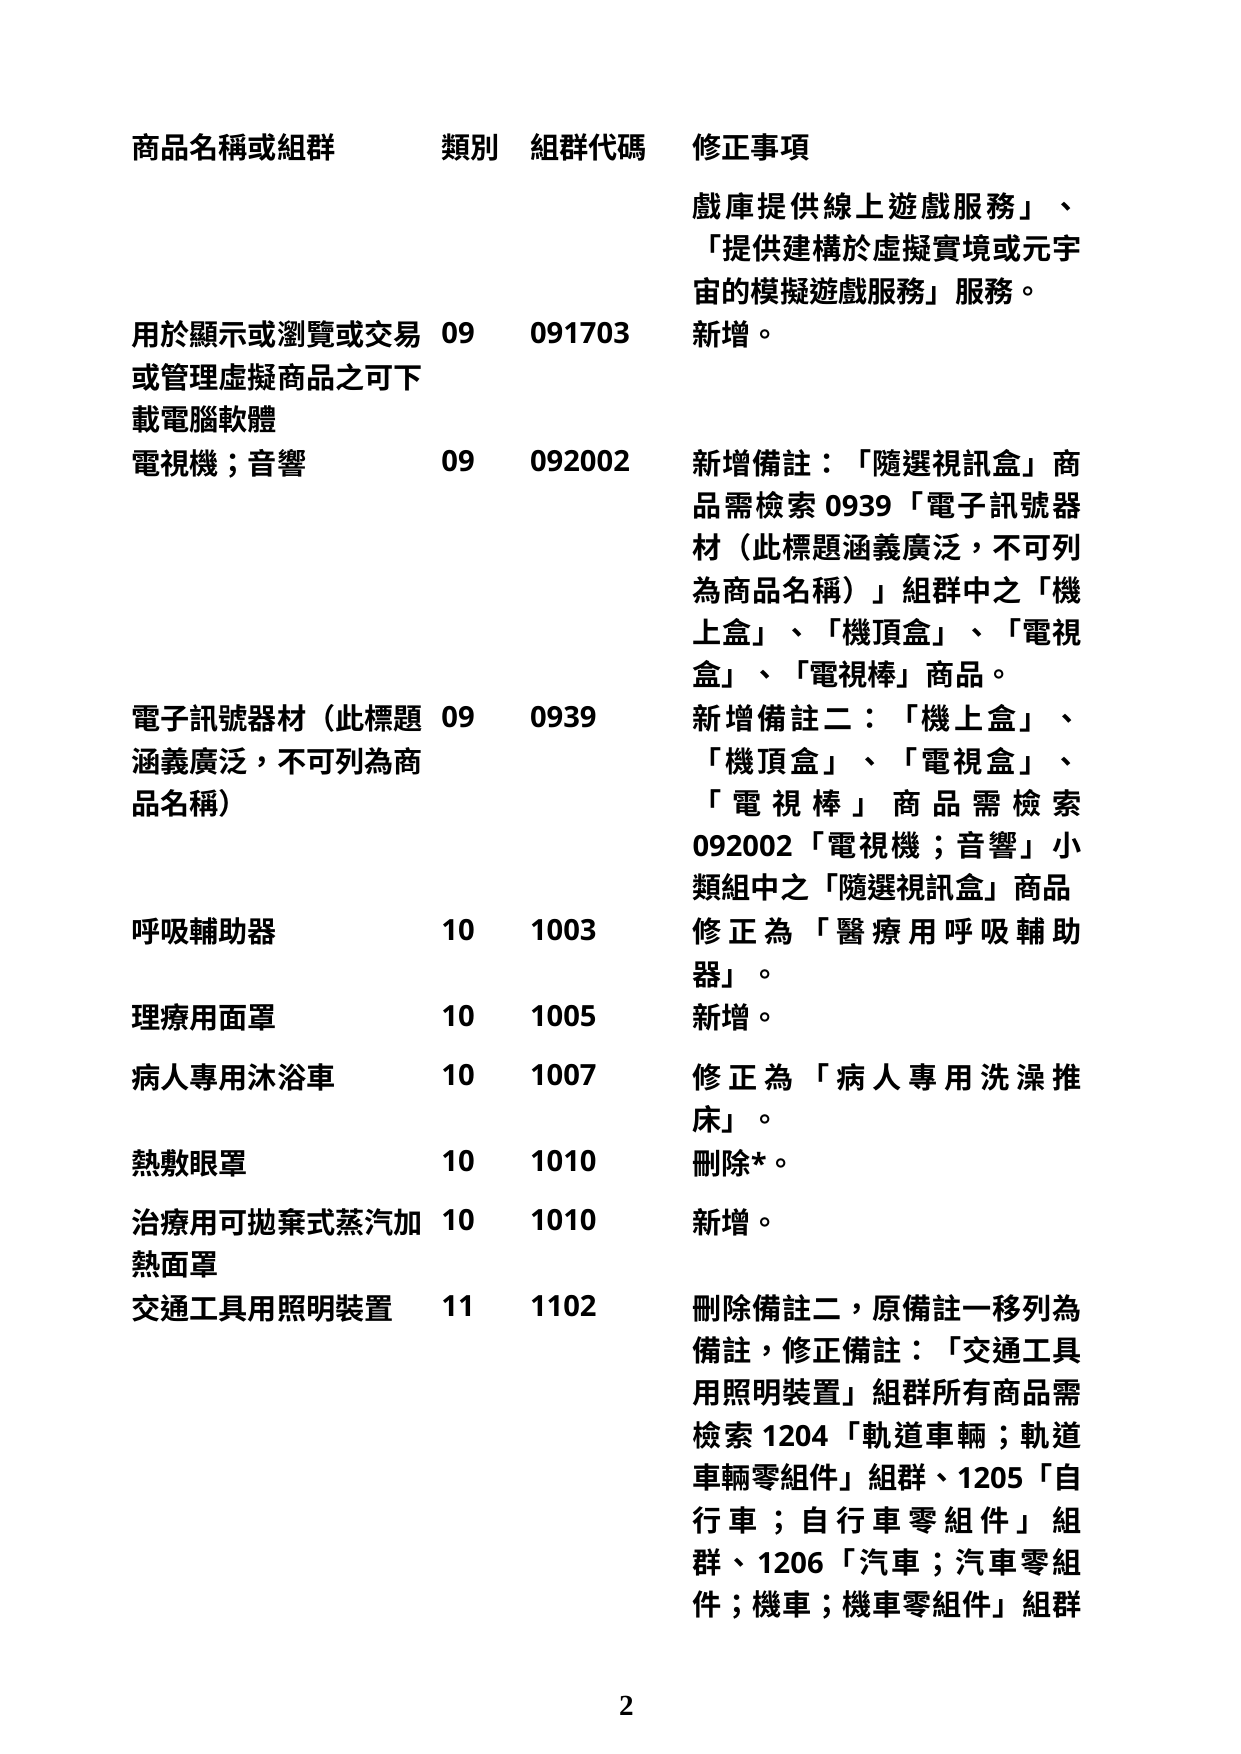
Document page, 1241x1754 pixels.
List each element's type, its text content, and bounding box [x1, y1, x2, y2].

table_cell 戲庫提供線上遊戲服務」、「提供建構於虛擬實境或元宇宙的模擬遊戲服務」服務。 [690, 184, 1087, 310]
table_cell 09 [439, 441, 526, 694]
table_cell 1003 [528, 909, 689, 993]
table_cell 新增。 [690, 312, 1087, 439]
table_cell 修正為「病人專用洗澡推床」。 [690, 1054, 1087, 1139]
table_cell 10 [439, 1054, 526, 1139]
table_cell 治療用可拋棄式蒸汽加熱面罩 [129, 1200, 438, 1284]
table_cell 10 [439, 1140, 526, 1198]
table_header 修正事項 [690, 125, 1087, 182]
table_header 組群代碼 [528, 125, 689, 182]
table_cell 091703 [528, 312, 689, 439]
table_cell 新增。 [690, 1200, 1087, 1284]
table_cell 刪除*。 [690, 1140, 1087, 1198]
table_cell 1102 [528, 1286, 689, 1624]
table_cell 呼吸輔助器 [129, 909, 438, 993]
table_cell 10 [439, 1200, 526, 1284]
table_cell 交通工具用照明裝置 [129, 1286, 438, 1624]
table_cell 10 [439, 995, 526, 1053]
table_cell 11 [439, 1286, 526, 1624]
table_cell 電子訊號器材（此標題涵義廣泛，不可列為商品名稱） [129, 696, 438, 907]
table_cell 刪除備註二，原備註一移列為備註，修正備註：「交通工具用照明裝置」組群所有商品需檢索1204「軌道車輛；軌道車輛零組件」組群、1205「自行車；自行車零組件」組群、1206「汽車；汽車零組件；機車；機車零組件」組群 [690, 1286, 1087, 1624]
table_cell 10 [439, 909, 526, 993]
table_cell 新增備註：「隨選視訊盒」商品需檢索0939「電子訊號器材（此標題涵義廣泛，不可列為商品名稱）」組群中之「機上盒」、「機頂盒」、「電視盒」、「電視棒」商品。 [690, 441, 1087, 694]
table_cell 09 [439, 696, 526, 907]
table_cell 1007 [528, 1054, 689, 1139]
table_cell 病人專用沐浴車 [129, 1054, 438, 1139]
table_cell 電視機；音響 [129, 441, 438, 694]
table_cell 092002 [528, 441, 689, 694]
table_cell 熱敷眼罩 [129, 1140, 438, 1198]
table_cell 新增備註二：「機上盒」、「機頂盒」、「電視盒」、「電視棒」商品需檢索092002「電視機；音響」小類組中之「隨選視訊盒」商品 [690, 696, 1087, 907]
table_header 類別 [439, 125, 526, 182]
table_cell 1010 [528, 1140, 689, 1198]
table_cell 1010 [528, 1200, 689, 1284]
table_cell 修正為「醫療用呼吸輔助器」。 [690, 909, 1087, 993]
table_cell 0939 [528, 696, 689, 907]
table_cell 理療用面罩 [129, 995, 438, 1053]
table_cell 新增。 [690, 995, 1087, 1053]
table_cell [439, 184, 526, 310]
table_header 商品名稱或組群 [129, 125, 438, 182]
table_cell 用於顯示或瀏覽或交易或管理虛擬商品之可下載電腦軟體 [129, 312, 438, 439]
table_cell [129, 184, 438, 310]
table_cell [528, 184, 689, 310]
table_cell 09 [439, 312, 526, 439]
table_cell 1005 [528, 995, 689, 1053]
